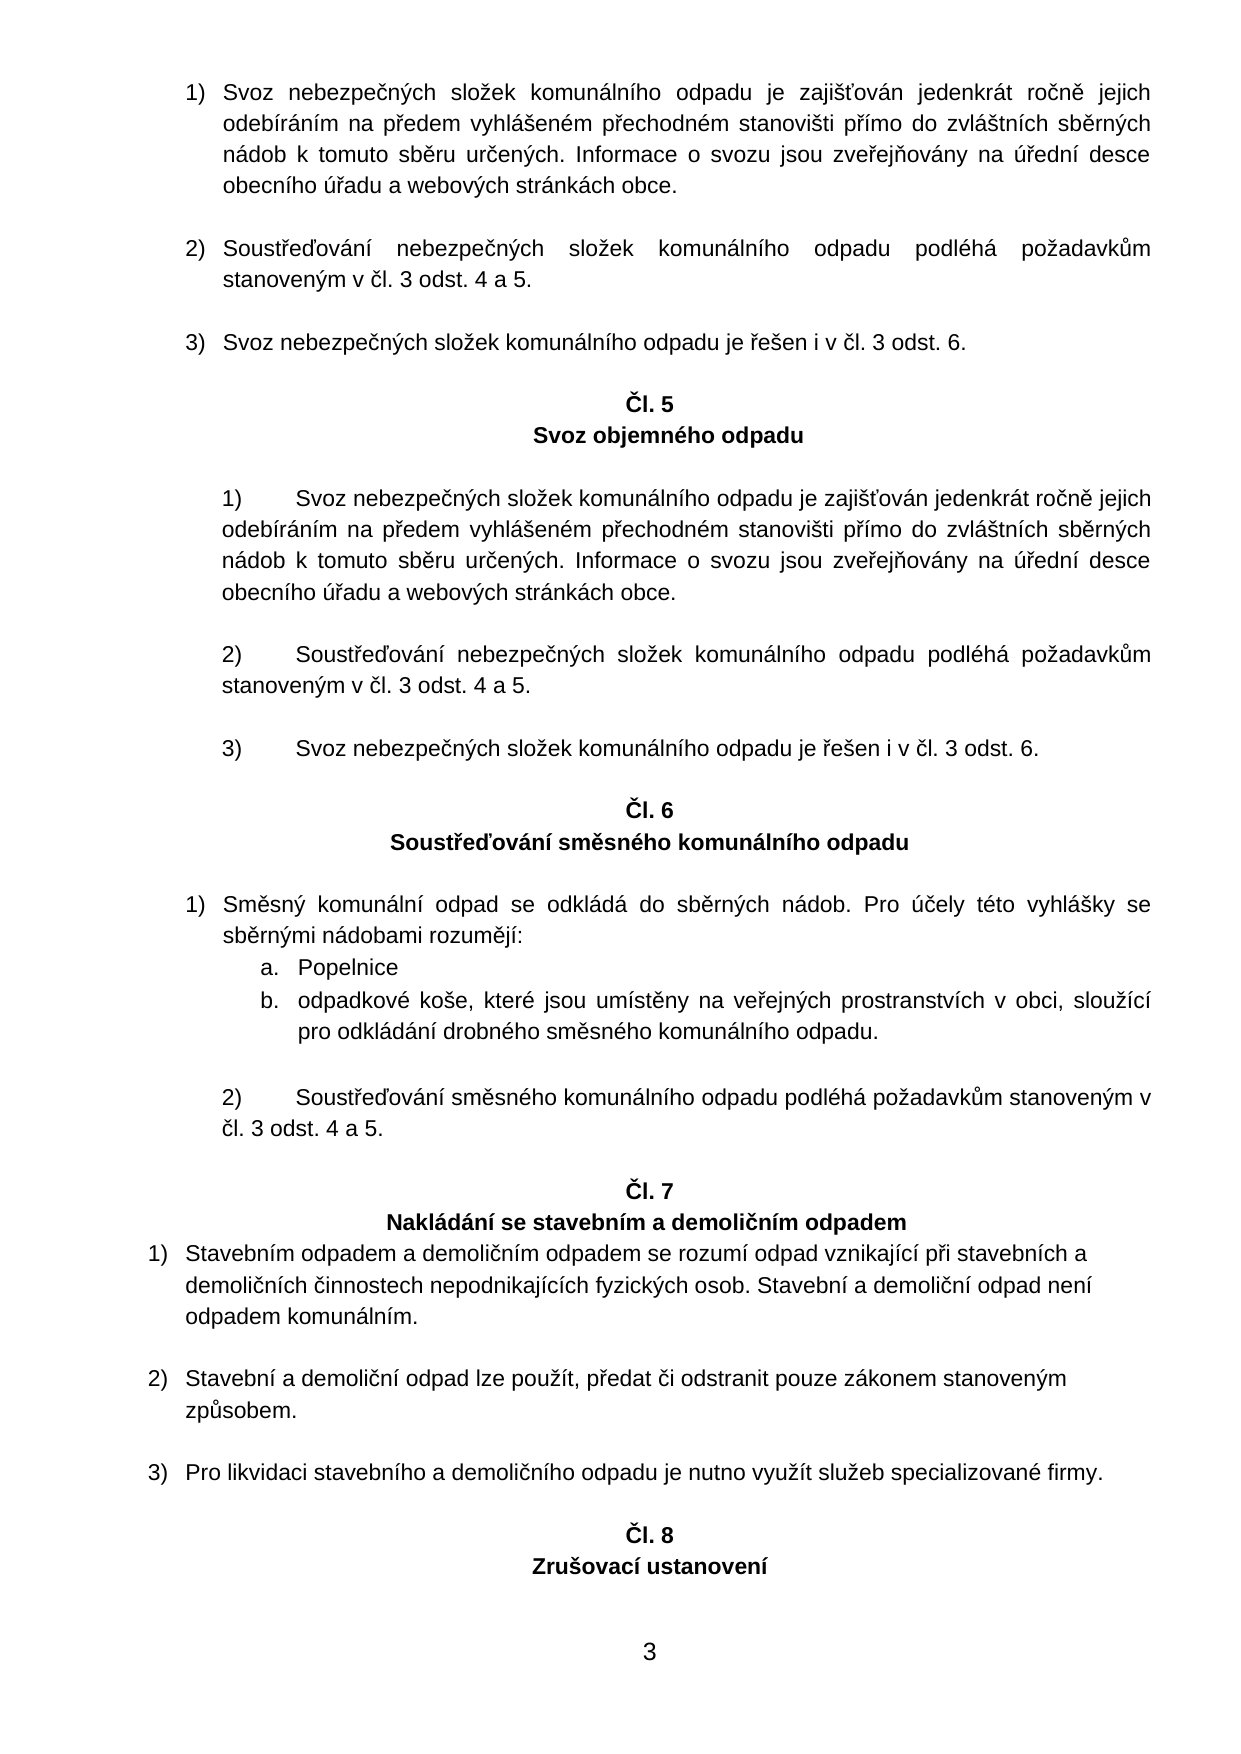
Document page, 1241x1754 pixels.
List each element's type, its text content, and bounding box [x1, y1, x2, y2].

list Svoz nebezpečných složek komunálního odpadu je zajišťován jedenkrát ročně jejich odebíráním na předem vyhlášeném přechodném stanovišti přímo do zvláštních sběrných nádob k tomuto sběru určených. Informace o svozu jsou zveřejňovány na úřední desce obecního úřadu a webových stránkách obce. [222, 480, 1152, 605]
list Svoz nebezpečných složek komunálního odpadu je řešen i v čl. 3 odst. 6. [222, 730, 1152, 761]
list Svoz nebezpečných složek komunálního odpadu je řešen i v čl. 3 odst. 6. [185, 324, 1152, 355]
list Stavebním odpadem a demoličním odpadem se rozumí odpad vznikající při stavebních a demoličních činnostech nepodnikajících fyzických osob. Stavební a demoliční odpad není odpadem komunálním. [148, 1235, 1152, 1329]
text Svoz objemného odpadu [185, 418, 1152, 449]
text Čl. 6 [148, 793, 1152, 824]
list Popelnice [260, 949, 1152, 980]
list Svoz nebezpečných složek komunálního odpadu je zajišťován jedenkrát ročně jejich odebíráním na předem vyhlášeném přechodném stanovišti přímo do zvláštních sběrných nádob k tomuto sběru určených. Informace o svozu jsou zveřejňovány na úřední desce obecního úřadu a webových stránkách obce. [185, 74, 1152, 199]
text Čl. 5 [148, 386, 1152, 418]
list Soustřeďování nebezpečných složek komunálního odpadu podléhá požadavkům stanoveným v čl. 3 odst. 4 a 5. [185, 230, 1152, 293]
text Nakládání se stavebním a demoličním odpadem [148, 1204, 1152, 1235]
list odpadkové koše, které jsou umístěny na veřejných prostranstvích v obci, sloužící pro odkládání drobného směsného komunálního odpadu. [260, 982, 1152, 1044]
list Soustřeďování nebezpečných složek komunálního odpadu podléhá požadavkům stanoveným v čl. 3 odst. 4 a 5. [222, 636, 1152, 699]
list Pro likvidaci stavebního a demoličního odpadu je nutno využít služeb specializované firmy. [148, 1454, 1152, 1485]
text Čl. 8 [148, 1517, 1152, 1548]
text Zrušovací ustanovení [148, 1548, 1152, 1579]
list Soustřeďování směsného komunálního odpadu podléhá požadavkům stanoveným v čl. 3 odst. 4 a 5. [222, 1079, 1152, 1142]
list Směsný komunální odpad se odkládá do sběrných nádob. Pro účely této vyhlášky se sběrnými nádobami rozumějí: [185, 886, 1152, 949]
text Soustřeďování směsného komunálního odpadu [148, 824, 1152, 855]
list Stavební a demoliční odpad lze použít, předat či odstranit pouze zákonem stanoveným způsobem. [148, 1360, 1152, 1423]
text Čl. 7 [148, 1173, 1152, 1204]
